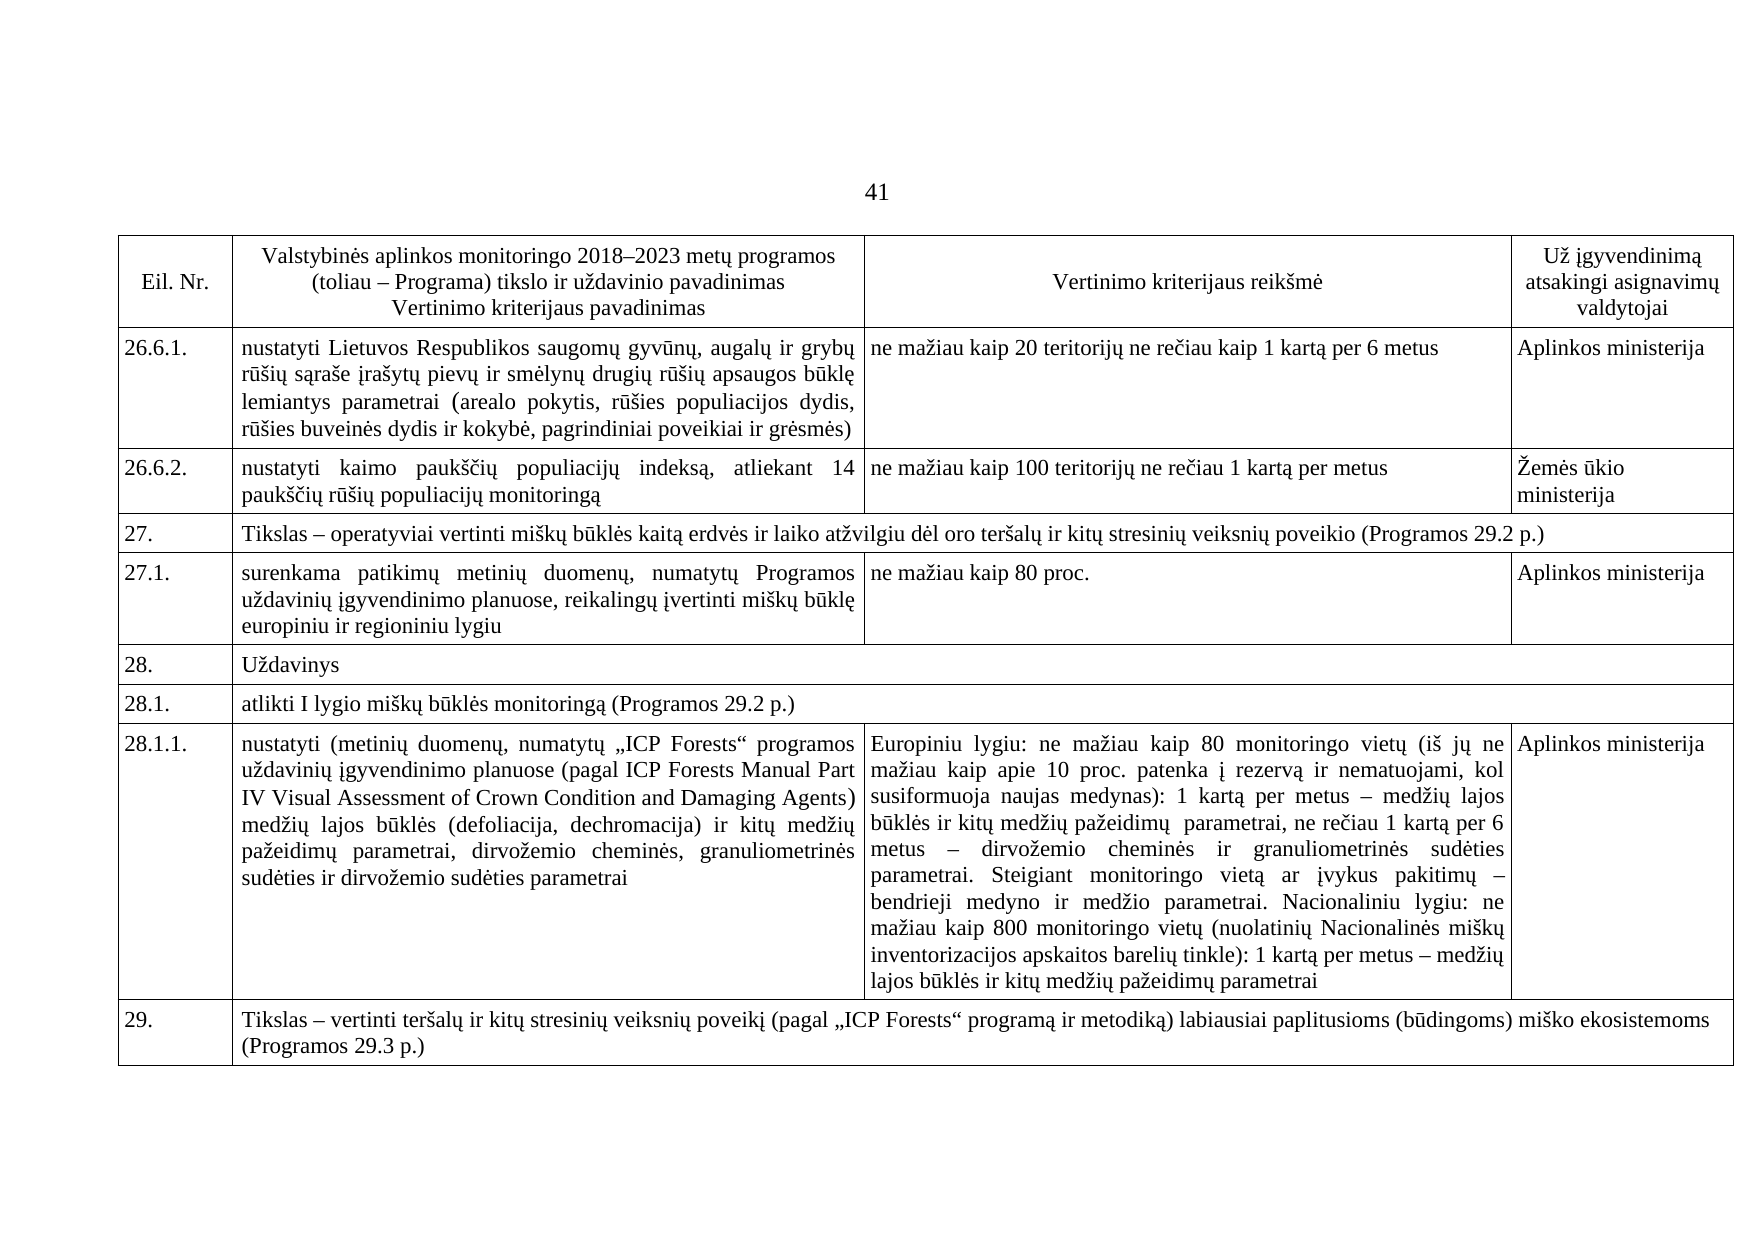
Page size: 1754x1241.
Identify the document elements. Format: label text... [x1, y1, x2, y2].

table_cell nustatyti (metinių duomenų, numatytų „ICP Forests“ programos uždavinių įgyvendinimo planuose (pagal ICP Forests Manual Part IV Visual Assessment of Crown Condition and Damaging Agents) medžių lajos būklės (defoliacija, dechromacija) ir kitų medžių pažeidimų parametrai, dirvožemio cheminės, granuliometrinės sudėties ir dirvožemio sudėties parametrai [233, 724, 864, 999]
table_cell ne mažiau kaip 100 teritorijų ne rečiau 1 kartą per metus [865, 449, 1511, 513]
table_cell 26.6.1. [119, 328, 232, 447]
table_header Eil. Nr. [119, 236, 232, 327]
table_cell Europiniu lygiu: ne mažiau kaip 80 monitoringo vietų (iš jų ne mažiau kaip apie 10 proc. patenka į rezervą ir nematuojami, kol susiformuoja naujas medynas): 1 kartą per metus – medžių lajos būklės ir kitų medžių pažeidimų parametrai, ne rečiau 1 kartą per 6 metus – dirvožemio cheminės ir granuliometrinės sudėties parametrai. Steigiant monitoringo vietą ar įvykus pakitimų – bendrieji medyno ir medžio parametrai. Nacionaliniu lygiu: ne mažiau kaip 800 monitoringo vietų (nuolatinių Nacionalinės miškų inventorizacijos apskaitos barelių tinkle): 1 kartą per metus – medžių lajos būklės ir kitų medžių pažeidimų parametrai [865, 724, 1511, 999]
table_cell Aplinkos ministerija [1512, 724, 1733, 999]
table_cell Uždavinys [233, 645, 1733, 683]
table_cell 28.1. [119, 685, 232, 723]
table_cell Tikslas – vertinti teršalų ir kitų stresinių veiksnių poveikį (pagal „ICP Forests“ programą ir metodiką) labiausiai paplitusioms (būdingoms) miško ekosistemoms (Programos 29.3 p.) [233, 1000, 1733, 1065]
table_cell 28.1.1. [119, 724, 232, 999]
table_cell 28. [119, 645, 232, 683]
table_cell nustatyti Lietuvos Respublikos saugomų gyvūnų, augalų ir grybų rūšių sąraše įrašytų pievų ir smėlynų drugių rūšių apsaugos būklę lemiantys parametrai (arealo pokytis, rūšies populiacijos dydis, rūšies buveinės dydis ir kokybė, pagrindiniai poveikiai ir grėsmės) [233, 328, 864, 447]
table_cell surenkama patikimų metinių duomenų, numatytų Programos uždavinių įgyvendinimo planuose, reikalingų įvertinti miškų būklę europiniu ir regioniniu lygiu [233, 553, 864, 644]
table_cell Aplinkos ministerija [1512, 553, 1733, 644]
table_cell 27. [119, 514, 232, 552]
table_cell 27.1. [119, 553, 232, 644]
table_header Valstybinės aplinkos monitoringo 2018–2023 metų programos (toliau – programa) tikslo ir uždavinio pavadinimas Vertinimo kriterijaus pavadinimas [233, 236, 864, 327]
table_cell ne mažiau kaip 80 proc. [865, 553, 1511, 644]
table_cell 29. [119, 1000, 232, 1065]
table_cell 26.6.2. [119, 449, 232, 513]
table_cell Aplinkos ministerija [1512, 328, 1733, 447]
table_header Vertinimo kriterijaus reikšmė [865, 236, 1511, 327]
table_cell Žemės ūkio ministerija [1512, 449, 1733, 513]
table_header Už įgyvendinimą atsakingi asignavimų valdytojai [1512, 236, 1733, 327]
table_cell Tikslas – operatyviai vertinti miškų būklės kaitą erdvės ir laiko atžvilgiu dėl oro teršalų ir kitų stresinių veiksnių poveikio (Programos 29.2 p.) [233, 514, 1733, 552]
table_cell ne mažiau kaip 20 teritorijų ne rečiau kaip 1 kartą per 6 metus [865, 328, 1511, 447]
table_cell nustatyti kaimo paukščių populiacijų indeksą, atliekant 14 paukščių rūšių populiacijų monitoringą [233, 449, 864, 513]
table_cell atlikti I lygio miškų būklės monitoringą (Programos 29.2 p.) [233, 685, 1733, 723]
